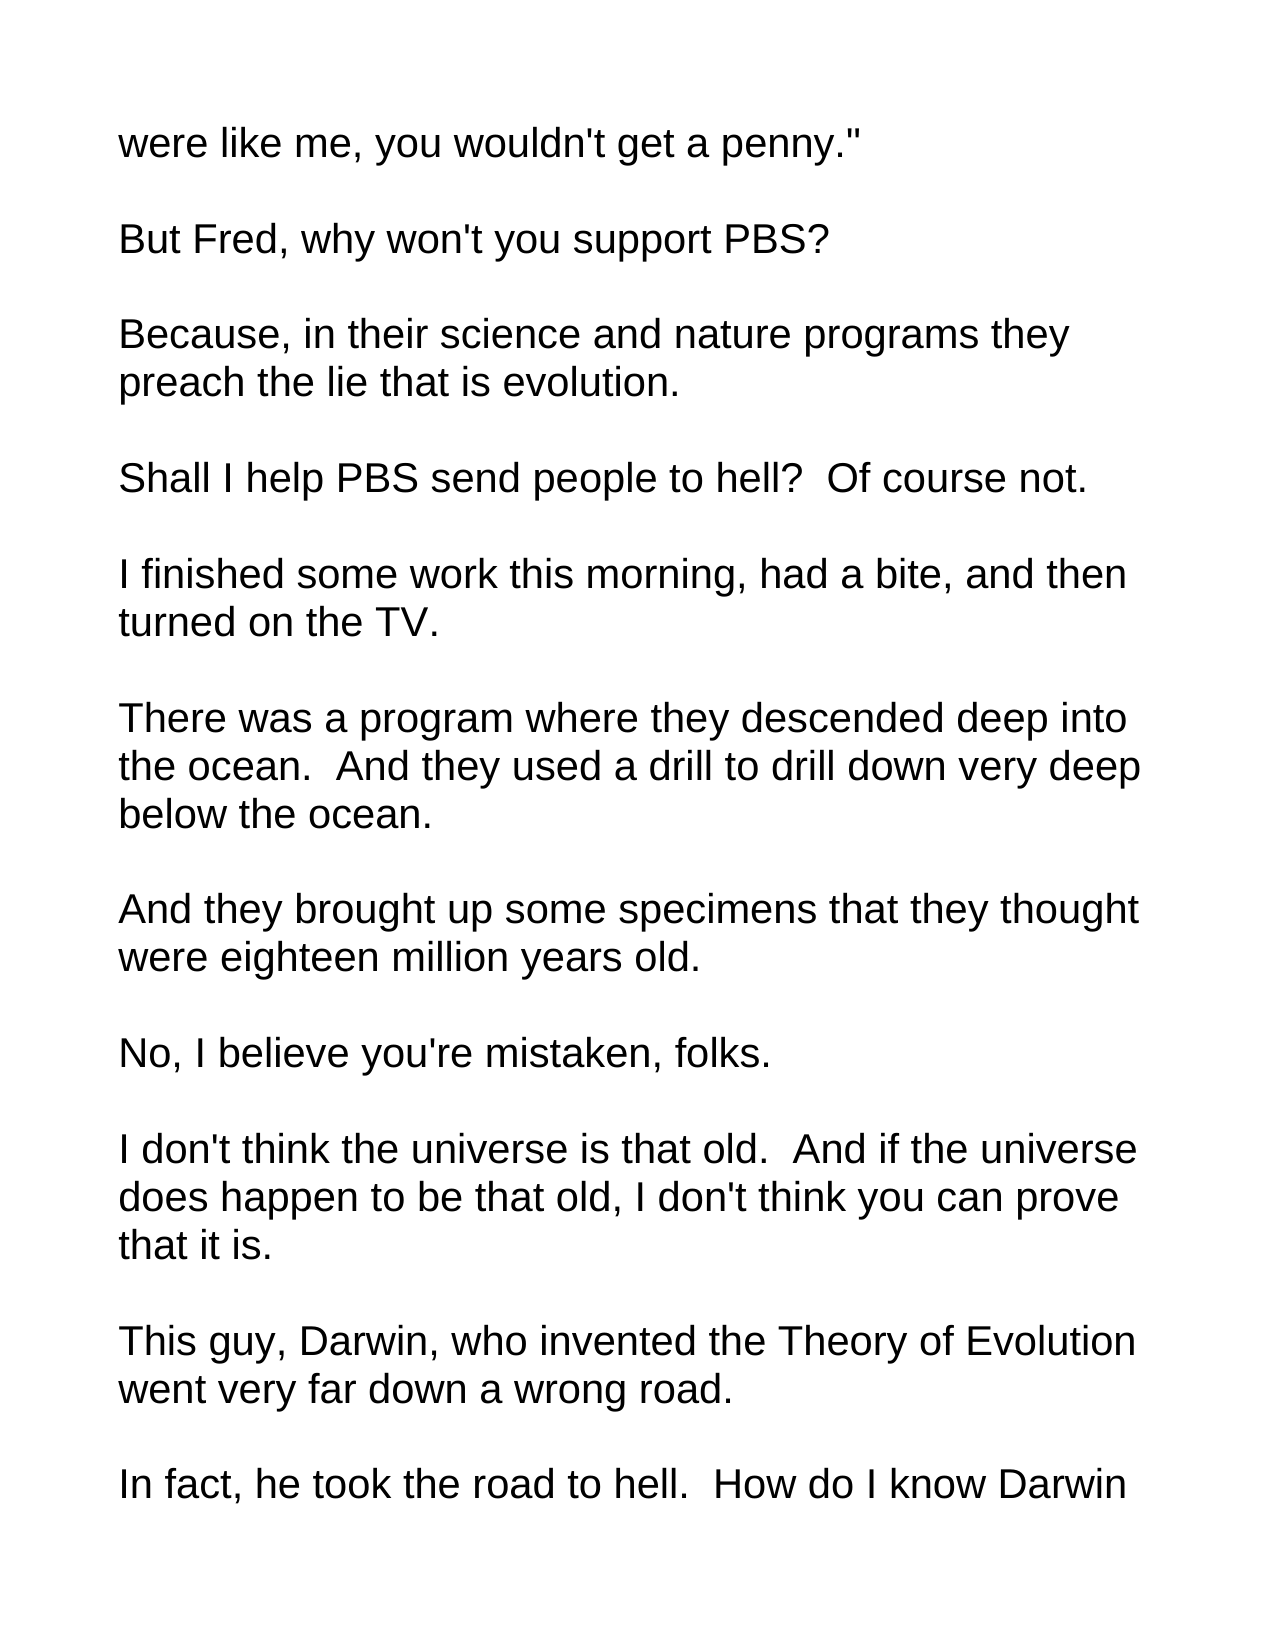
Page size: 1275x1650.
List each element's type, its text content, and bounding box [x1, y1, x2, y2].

text In fact, he took the road to hell. How do I know Darwin [118, 1460, 1157, 1508]
text I finished some work this morning, had a bite, and then turned on the TV. [118, 549, 1157, 645]
text Because, in their science and nature programs they preach the lie that is evolution. [118, 310, 1157, 406]
text This guy, Darwin, who invented the Theory of Evolution went very far down a wrong road. [118, 1316, 1157, 1412]
text But Fred, why won't you support PBS? [118, 214, 1157, 262]
text And they brought up some specimens that they thought were eighteen million years old. [118, 885, 1157, 981]
text No, I believe you're mistaken, folks. [118, 1028, 1157, 1076]
text There was a program where they descended deep into the ocean. And they used a drill to drill down very deep below the ocean. [118, 693, 1157, 837]
text were like me, you wouldn't get a penny." [118, 118, 1157, 166]
text Shall I help PBS send people to hell? Of course not. [118, 453, 1157, 501]
text I don't think the universe is that old. And if the universe does happen to be that old, I don't think you can prove that it is. [118, 1124, 1157, 1268]
